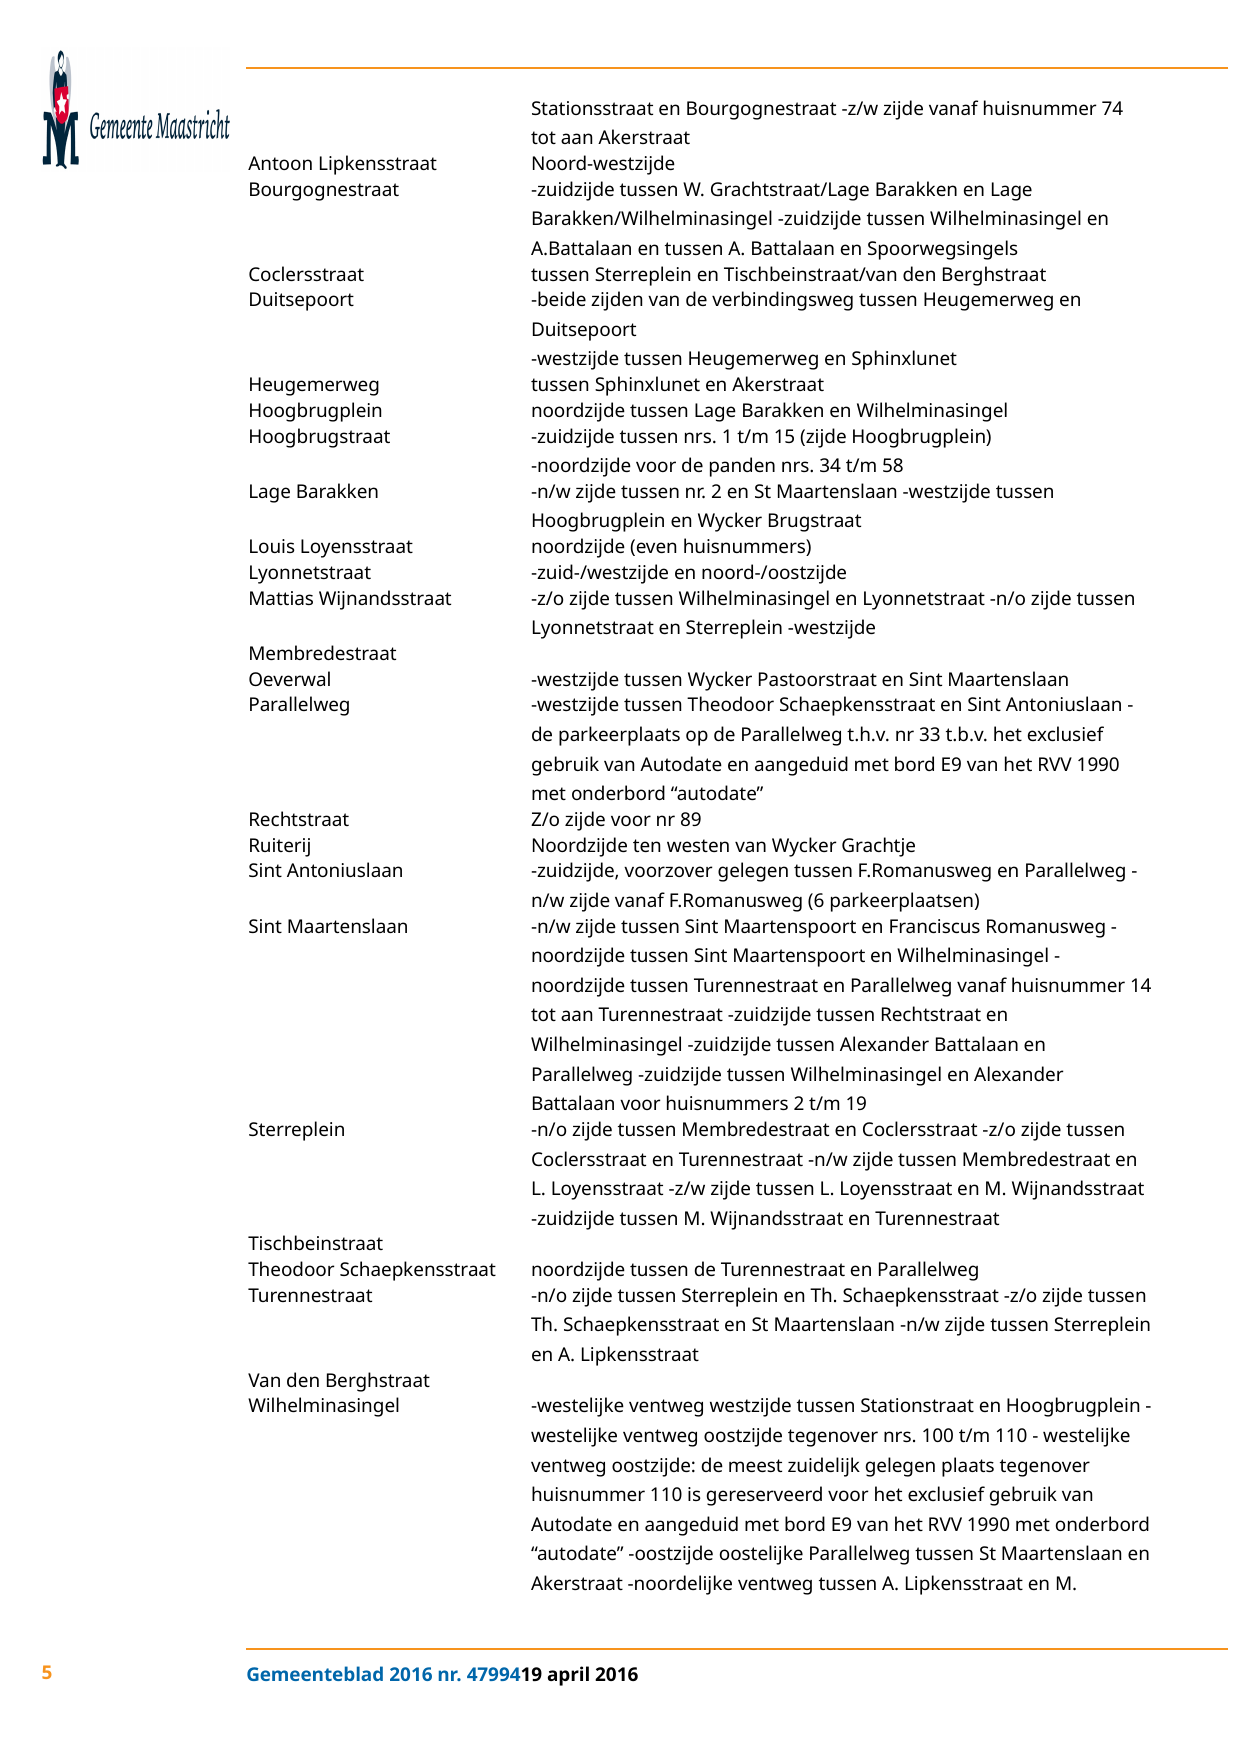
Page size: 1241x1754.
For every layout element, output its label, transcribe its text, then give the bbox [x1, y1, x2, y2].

table_cell tussen Sphinxlunet en Akerstraat [531, 371, 1152, 397]
table_cell -n/w zijde tussen nr. 2 en St Maartenslaan -westzijde tussen Hoogbrugplein en Wycker Brugstraat [531, 478, 1152, 533]
table_cell -n/o zijde tussen Sterreplein en Th. Schaepkensstraat -z/o zijde tussen Th. Schaepkensstraat en St Maartenslaan -n/w zijde tussen Sterreplein en A. Lipkensstraat [531, 1282, 1152, 1367]
table_cell Tischbeinstraat [248, 1231, 531, 1256]
table_cell Sint Antoniuslaan [248, 858, 531, 913]
table_cell [531, 640, 1152, 666]
table_cell Antoon Lipkensstraat [248, 150, 531, 176]
table_cell Membredestraat [248, 640, 531, 666]
table_cell Heugemerweg [248, 371, 531, 397]
table_cell -westelijke ventweg westzijde tussen Stationstraat en Hoogbrugplein -westelijke ventweg oostzijde tegenover nrs. 100 t/m 110 - westelijke ventweg oostzijde: de meest zuidelijk gelegen plaats tegenover huisnummer 110 is gereserveerd voor het exclusief gebruik van Autodate en aangeduid met bord E9 van het RVV 1990 met onderbord “autodate” -oostzijde oostelijke Parallelweg tussen St Maartenslaan en Akerstraat -noordelijke ventweg tussen A. Lipkensstraat en M. [531, 1393, 1152, 1596]
table_cell -z/o zijde tussen Wilhelminasingel en Lyonnetstraat -n/o zijde tussen Lyonnetstraat en Sterreplein -westzijde [531, 585, 1152, 640]
table_cell noordzijde tussen Lage Barakken en Wilhelminasingel [531, 397, 1152, 423]
table_cell -n/o zijde tussen Membredestraat en Coclersstraat -z/o zijde tussen Coclersstraat en Turennestraat -n/w zijde tussen Membredestraat en L. Loyensstraat -z/w zijde tussen L. Loyensstraat en M. Wijnandsstraat -zuidzijde tussen M. Wijnandsstraat en Turennestraat [531, 1116, 1152, 1231]
table_cell Louis Loyensstraat [248, 534, 531, 559]
table_cell Sint Maartenslaan [248, 913, 531, 1116]
table_cell Rechtstraat [248, 806, 531, 832]
table_cell -beide zijden van de verbindingsweg tussen Heugemerweg en Duitsepoort -westzijde tussen Heugemerweg en Sphinxlunet [531, 286, 1152, 371]
table_cell Sterreplein [248, 1116, 531, 1231]
table_cell Turennestraat [248, 1282, 531, 1367]
table_cell Noordzijde ten westen van Wycker Grachtje [531, 832, 1152, 858]
picture [41, 47, 231, 172]
table_cell Hoogbrugplein [248, 397, 531, 423]
table_cell Hoogbrugstraat [248, 423, 531, 478]
table_cell [531, 1231, 1152, 1256]
table_cell noordzijde tussen de Turennestraat en Parallelweg [531, 1256, 1152, 1282]
table_cell -westzijde tussen Theodoor Schaepkensstraat en Sint Antoniuslaan -de parkeerplaats op de Parallelweg t.h.v. nr 33 t.b.v. het exclusief gebruik van Autodate en aangeduid met bord E9 van het RVV 1990 met onderbord “autodate” [531, 692, 1152, 806]
table_cell Oeverwal [248, 666, 531, 692]
table_cell Parallelweg [248, 692, 531, 806]
table_cell Stationsstraat en Bourgognestraat -z/w zijde vanaf huisnummer 74 tot aan Akerstraat [531, 95, 1152, 150]
table_cell -zuidzijde tussen W. Grachtstraat/Lage Barakken en Lage Barakken/Wilhelminasingel -zuidzijde tussen Wilhelminasingel en A.Battalaan en tussen A. Battalaan en Spoorwegsingels [531, 176, 1152, 261]
table_cell tussen Sterreplein en Tischbeinstraat/van den Berghstraat [531, 261, 1152, 286]
table_cell Z/o zijde voor nr 89 [531, 806, 1152, 832]
table_cell Lyonnetstraat [248, 559, 531, 585]
table_cell Duitsepoort [248, 286, 531, 371]
table_cell [248, 95, 531, 150]
table_cell Van den Berghstraat [248, 1367, 531, 1393]
table_cell -zuid-/westzijde en noord-/oostzijde [531, 559, 1152, 585]
table_cell noordzijde (even huisnummers) [531, 534, 1152, 559]
table_cell Bourgognestraat [248, 176, 531, 261]
table_cell Coclersstraat [248, 261, 531, 286]
table_cell Wilhelminasingel [248, 1393, 531, 1596]
table_cell -zuidzijde tussen nrs. 1 t/m 15 (zijde Hoogbrugplein) -noordzijde voor de panden nrs. 34 t/m 58 [531, 423, 1152, 478]
table_cell -n/w zijde tussen Sint Maartenspoort en Franciscus Romanusweg -noordzijde tussen Sint Maartenspoort en Wilhelminasingel -noordzijde tussen Turennestraat en Parallelweg vanaf huisnummer 14 tot aan Turennestraat -zuidzijde tussen Rechtstraat en Wilhelminasingel -zuidzijde tussen Alexander Battalaan en Parallelweg -zuidzijde tussen Wilhelminasingel en Alexander Battalaan voor huisnummers 2 t/m 19 [531, 913, 1152, 1116]
table_cell Theodoor Schaepkensstraat [248, 1256, 531, 1282]
table_cell -zuidzijde, voorzover gelegen tussen F.Romanusweg en Parallelweg -n/w zijde vanaf F.Romanusweg (6 parkeerplaatsen) [531, 858, 1152, 913]
table_cell -westzijde tussen Wycker Pastoorstraat en Sint Maartenslaan [531, 666, 1152, 692]
table_cell [531, 1367, 1152, 1393]
table_cell Ruiterij [248, 832, 531, 858]
table_cell Noord-westzijde [531, 150, 1152, 176]
table_cell Lage Barakken [248, 478, 531, 533]
table_cell Mattias Wijnandsstraat [248, 585, 531, 640]
